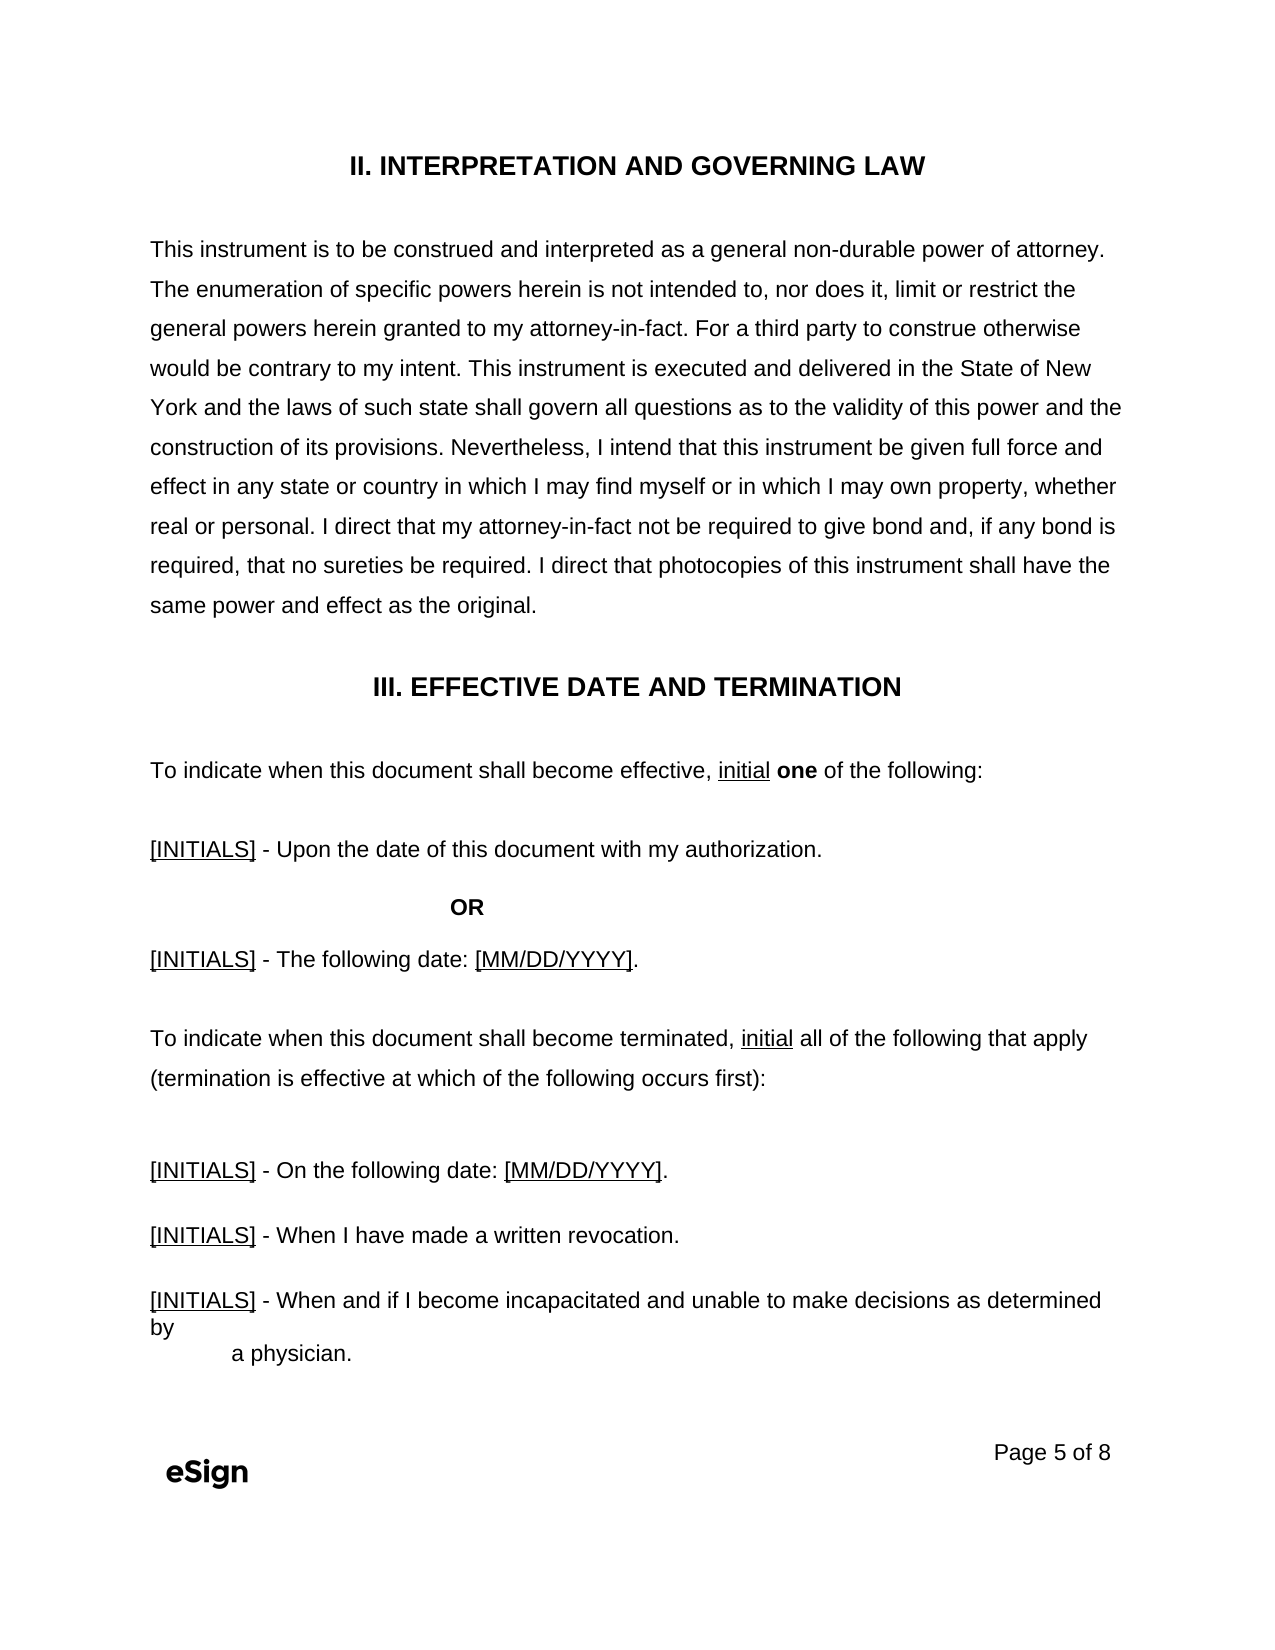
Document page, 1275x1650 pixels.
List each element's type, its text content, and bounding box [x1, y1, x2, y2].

text This instrument is to be construed and interpreted as a general non-durable power of attorney. The enumeration of specific powers herein is not intended to, nor does it, limit or restrict the general powers herein granted to my attorney-in-fact. For a third party to construe otherwise would be contrary to my intent. This instrument is executed and delivered in the State of New York and the laws of such state shall govern all questions as to the validity of this power and the construction of its provisions. Nevertheless, I intend that this instrument be given full force and effect in any state or country in which I may find myself or in which I may own property, whether real or personal. I direct that my attorney-in-fact not be required to give bond and, if any bond is required, that no sureties be required. I direct that photocopies of this instrument shall have the same power and effect as the original. [150, 236, 1125, 618]
text OR [450, 894, 1125, 921]
text [INITIALS] - Upon the date of this document with my authorization. [150, 836, 1125, 862]
text [INITIALS] - When and if I become incapacitated and unable to make decisions as determined by [150, 1287, 1125, 1340]
text To indicate when this document shall become terminated, initial all of the following that apply (termination is effective at which of the following occurs first): [150, 1025, 1125, 1091]
text III. EFFECTIVE DATE AND TERMINATION [150, 671, 1125, 702]
text [INITIALS] - The following date: [MM/DD/YYYY]. [150, 946, 1125, 972]
text II. INTERPRETATION AND GOVERNING LAW [150, 150, 1125, 181]
text [INITIALS] - On the following date: [MM/DD/YYYY]. [150, 1157, 1125, 1183]
text To indicate when this document shall become effective, initial one of the following: [150, 757, 1125, 783]
text [INITIALS] - When I have made a written revocation. [150, 1222, 1125, 1248]
text a physician. [225, 1340, 1125, 1366]
